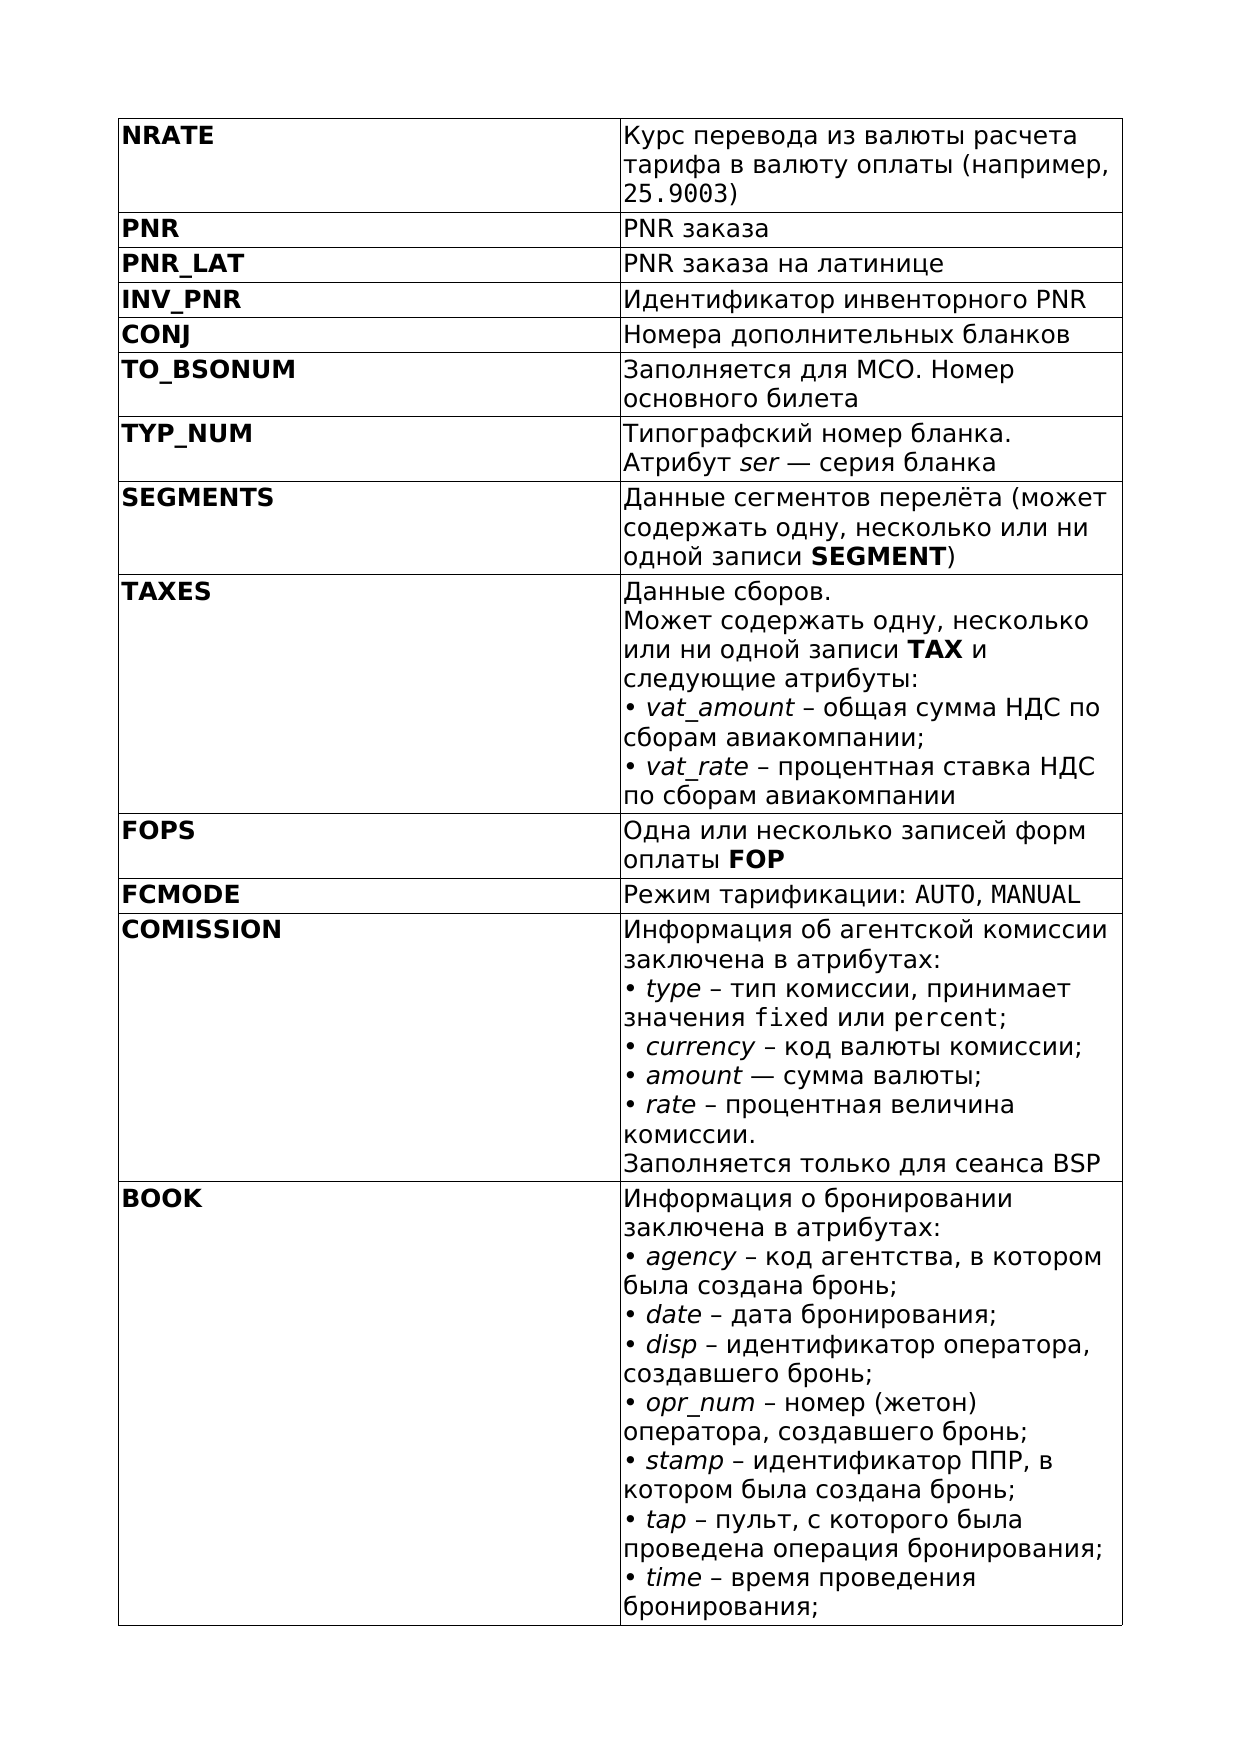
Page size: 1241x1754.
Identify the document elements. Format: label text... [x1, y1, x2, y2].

table_cell BOOK [119, 1182, 620, 1624]
table_cell PNR заказа на латинице [621, 248, 1122, 282]
table_cell INV_PNR [119, 283, 620, 317]
table_cell FOPS [119, 814, 620, 877]
table_cell Номера дополнительных бланков [621, 318, 1122, 352]
table_cell Режим тарификации: AUTO, MANUAL [621, 879, 1122, 913]
table_cell PNR [119, 213, 620, 247]
table_cell Данные сегментов перелёта (может содержать одну, несколько или ни одной записи SEGMENT) [621, 482, 1122, 574]
table_cell Типографский номер бланка. Атрибут ser — серия бланка [621, 417, 1122, 481]
table_cell Заполняется для МСО. Номер основного билета [621, 353, 1122, 416]
table_cell Идентификатор инвенторного PNR [621, 283, 1122, 317]
table_cell PNR_LAT [119, 248, 620, 282]
table_cell Информация о бронировании заключена в атрибутах: • agency – код агентства, в котором была создана бронь; • date – дата бронирования; • disp – идентификатор оператора, создавшего бронь; • opr_num – номер (жетон) оператора, создавшего бронь; • stamp – идентификатор ППР, в котором была создана бронь; • tap – пульт, с которого была проведена операция бронирования; • time – время проведения бронирования; [621, 1182, 1122, 1624]
table_cell COMISSION [119, 914, 620, 1181]
table_cell TAXES [119, 575, 620, 813]
table_cell CONJ [119, 318, 620, 352]
table_cell TYP_NUM [119, 417, 620, 481]
table_cell SEGMENTS [119, 482, 620, 574]
table_cell NRATE [119, 119, 620, 212]
table_cell Информация об агентской комиссии заключена в атрибутах: • type – тип комиссии, принимает значения fixed или percent; • currency – код валюты комиссии; • amount — сумма валюты; • rate – процентная величина комиссии. Заполняется только для сеанса BSP [621, 914, 1122, 1181]
table_cell Одна или несколько записей форм оплаты FOP [621, 814, 1122, 877]
table_cell Курс перевода из валюты расчета тарифа в валюту оплаты (например, 25.9003) [621, 119, 1122, 212]
table_cell Данные сборов. Может содержать одну, несколько или ни одной записи TAX и следующие атрибуты: • vat_amount – общая сумма НДС по сборам авиакомпании; • vat_rate – процентная ставка НДС по сборам авиакомпании [621, 575, 1122, 813]
table_cell TO_BSONUM [119, 353, 620, 416]
table_cell FCMODE [119, 879, 620, 913]
table_cell PNR заказа [621, 213, 1122, 247]
